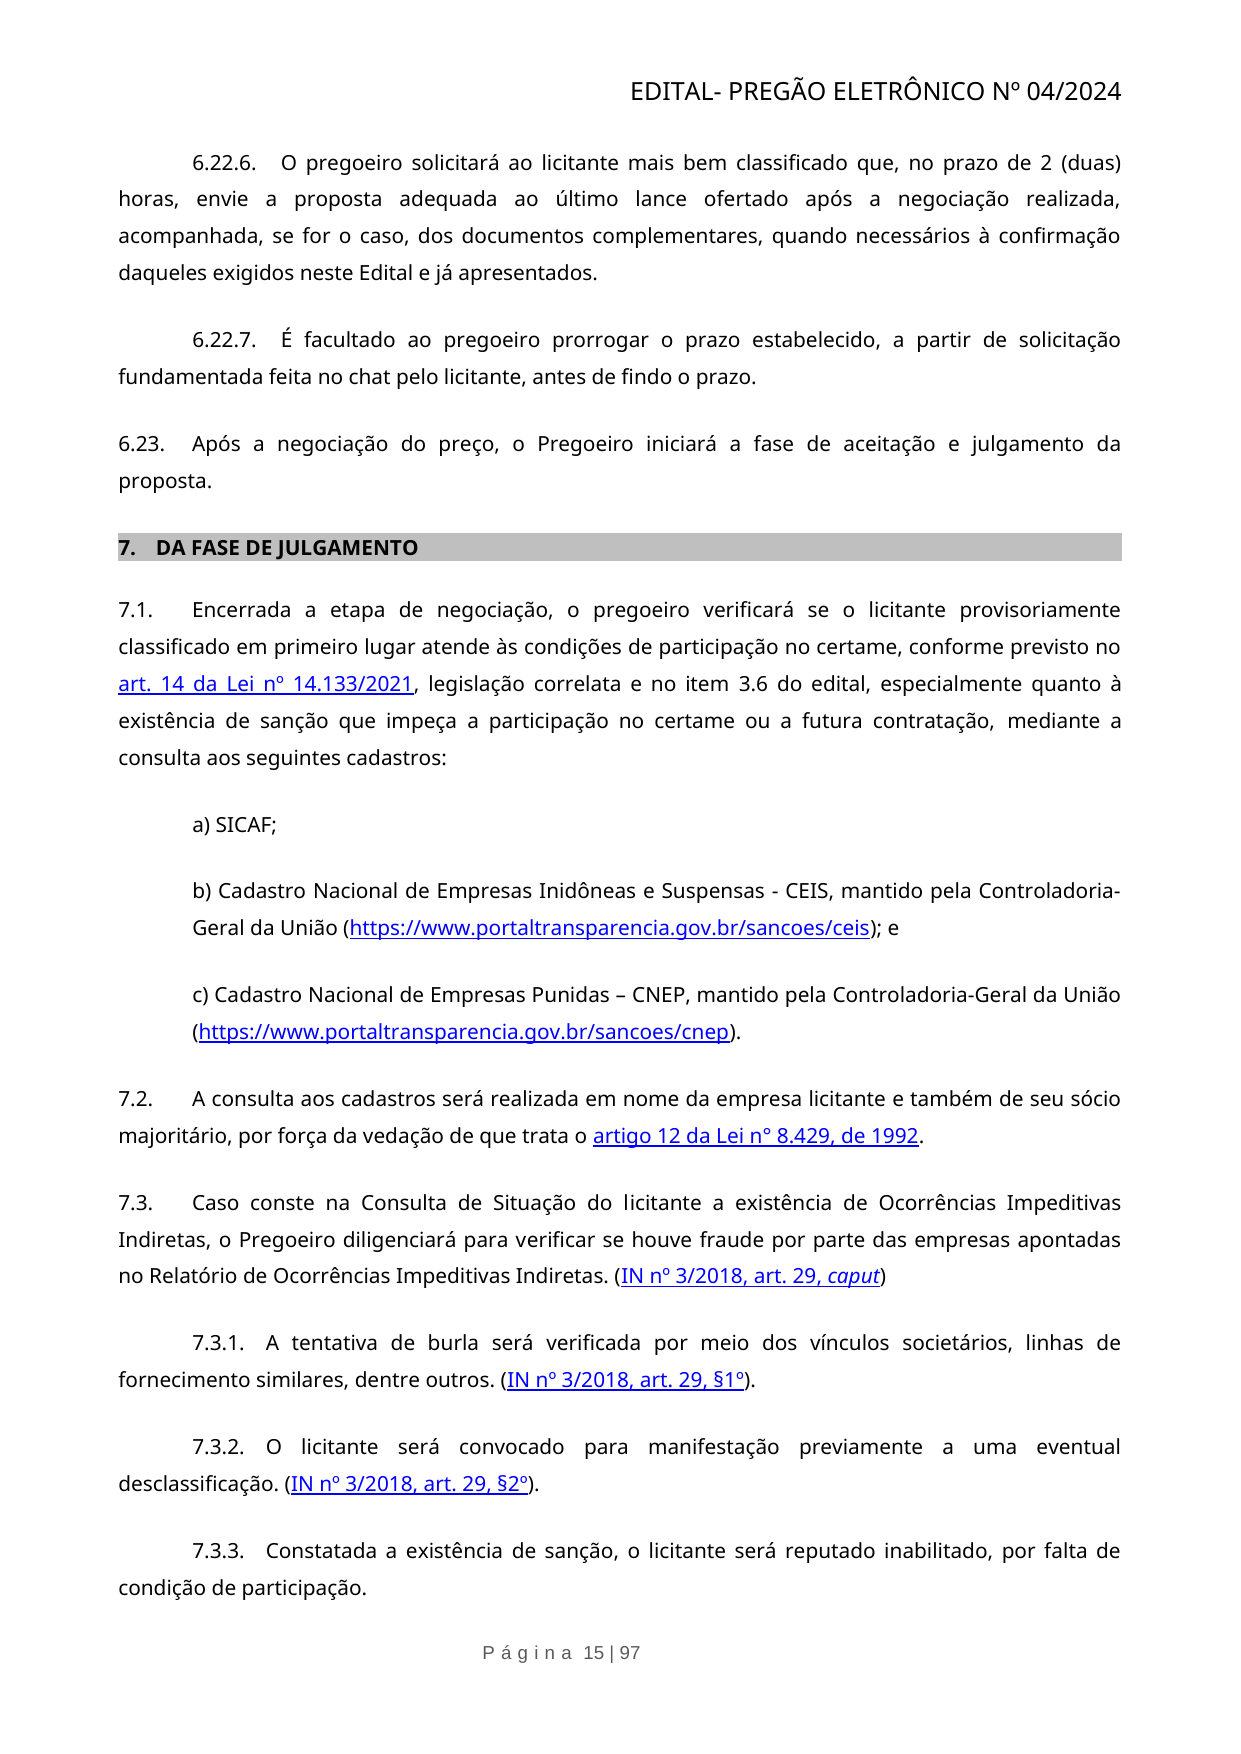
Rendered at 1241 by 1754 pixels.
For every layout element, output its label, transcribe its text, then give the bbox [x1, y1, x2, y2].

list A consulta aos cadastros será realizada em nome da empresa licitante e também de seu sócio majoritário, por força da vedação de que trata o artigo 12 da Lei n° 8.429, de 1992. [118, 1084, 1122, 1149]
list b) Cadastro Nacional de Empresas Inidôneas e Suspensas - CEIS, mantido pela Controladoria-Geral da União (https://www.portaltransparencia.gov.br/sancoes/ceis); e [192, 877, 1122, 942]
list a) SICAF; [192, 810, 1122, 838]
list Após a negociação do preço, o Pregoeiro iniciará a fase de aceitação e julgamento da proposta. [118, 429, 1122, 494]
list O licitante será convocado para manifestação previamente a uma eventual desclassificação. (IN nº 3/2018, art. 29, §2º). [118, 1432, 1122, 1497]
list Caso conste na Consulta de Situação do licitante a existência de Ocorrências Impeditivas Indiretas, o Pregoeiro diligenciará para verificar se houve fraude por parte das empresas apontadas no Relatório de Ocorrências Impeditivas Indiretas. (IN nº 3/2018, art. 29, caput) [118, 1188, 1122, 1290]
list É facultado ao pregoeiro prorrogar o prazo estabelecido, a partir de solicitação fundamentada feita no chat pelo licitante, antes de findo o prazo. [118, 325, 1122, 391]
list Encerrada a etapa de negociação, o pregoeiro verificará se o licitante provisoriamente classificado em primeiro lugar atende às condições de participação no certame, conforme previsto no art. 14 da Lei nº 14.133/2021, legislação correlata e no item 3.6 do edital, especialmente quanto à existência de sanção que impeça a participação no certame ou a futura contratação, mediante a consulta aos seguintes cadastros: [118, 595, 1122, 771]
list A tentativa de burla será verificada por meio dos vínculos societários, linhas de fornecimento similares, dentre outros. (IN nº 3/2018, art. 29, §1º). [118, 1328, 1122, 1394]
subtitle DA FASE DE JULGAMENTO [118, 533, 1122, 561]
list O pregoeiro solicitará ao licitante mais bem classificado que, no prazo de 2 (duas) horas, envie a proposta adequada ao último lance ofertado após a negociação realizada, acompanhada, se for o caso, dos documentos complementares, quando necessários à confirmação daqueles exigidos neste Edital e já apresentados. [118, 148, 1122, 287]
list c) Cadastro Nacional de Empresas Punidas – CNEP, mantido pela Controladoria-Geral da União (https://www.portaltransparencia.gov.br/sancoes/cnep). [192, 980, 1122, 1046]
list Constatada a existência de sanção, o licitante será reputado inabilitado, por falta de condição de participação. [118, 1536, 1122, 1601]
